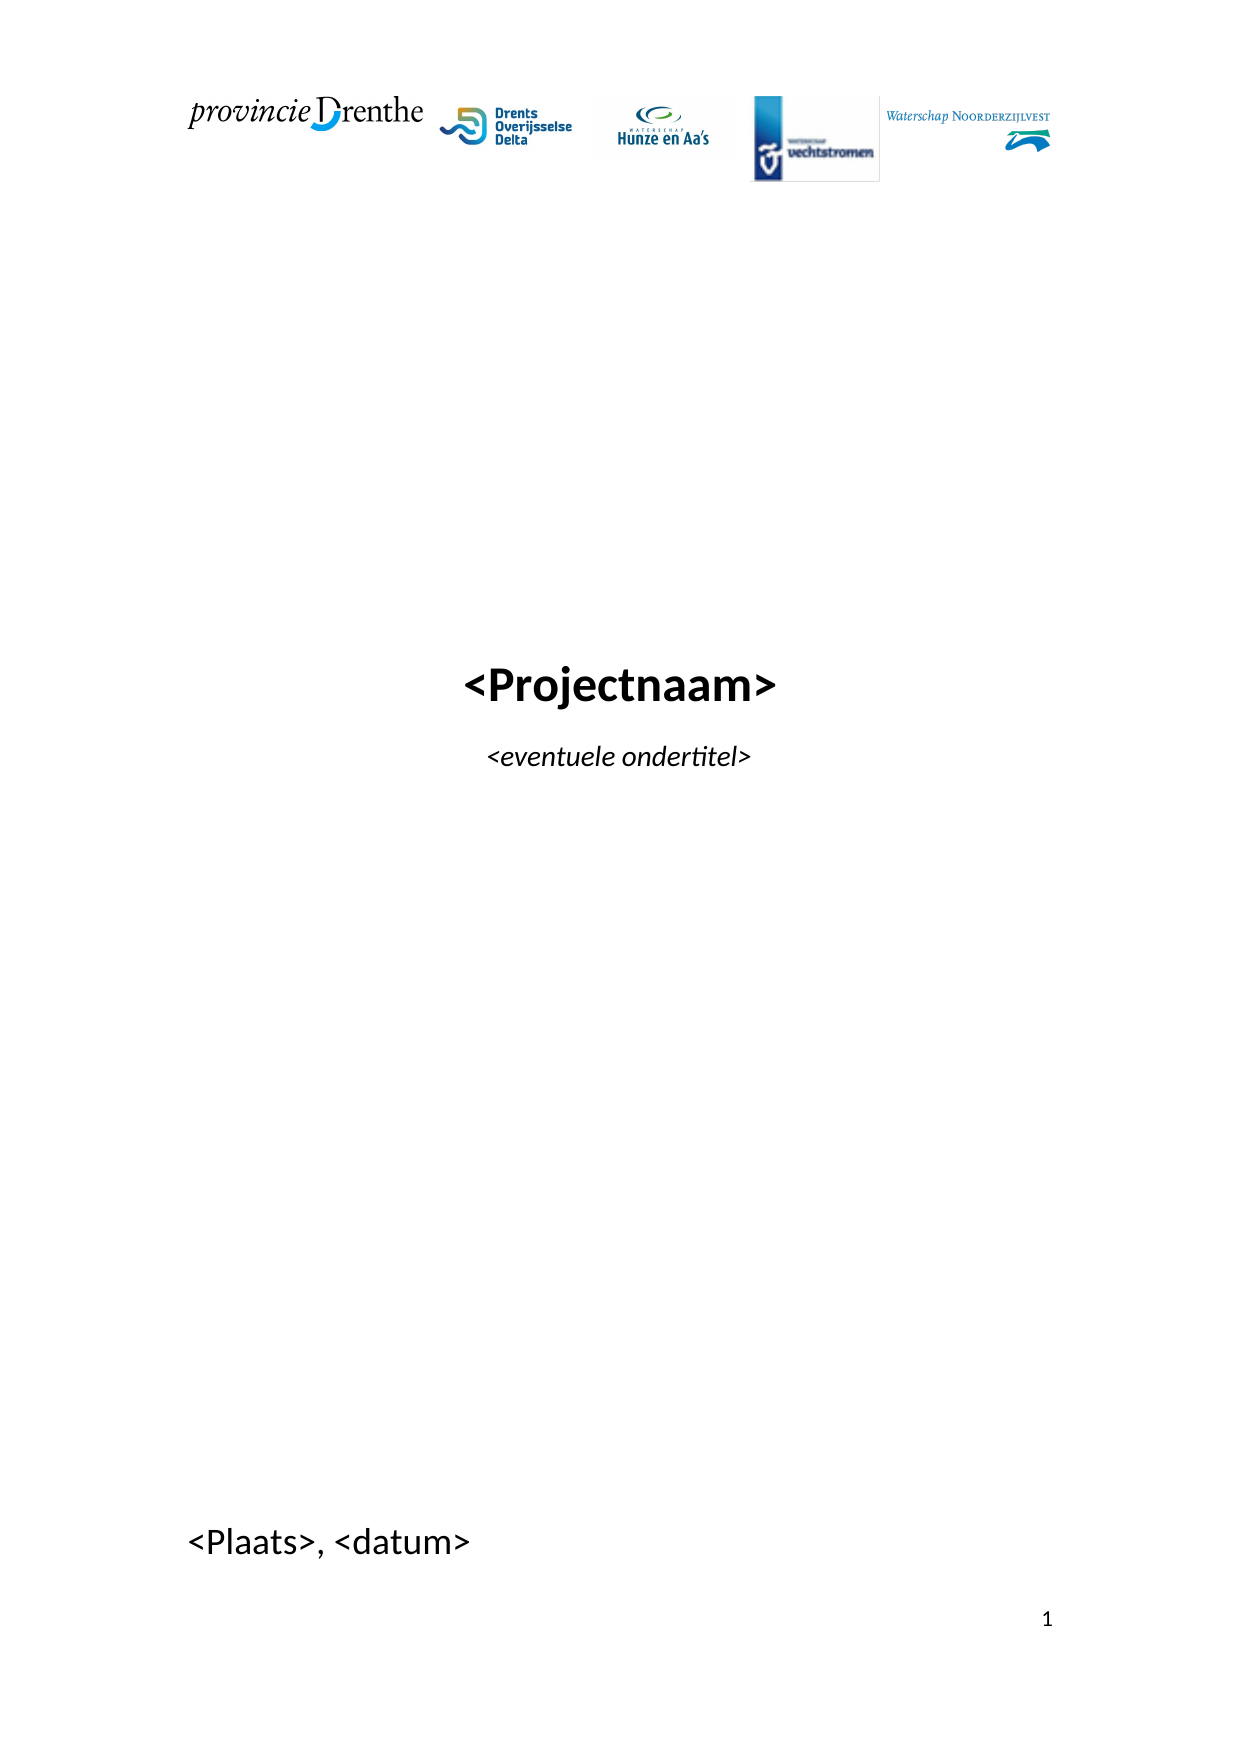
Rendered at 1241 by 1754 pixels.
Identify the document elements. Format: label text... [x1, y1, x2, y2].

text <eventuele ondertitel> [187, 743, 1053, 772]
text <Projectnaam> [187, 592, 1053, 714]
text <Plaats>, <datum> [187, 1531, 1053, 1560]
